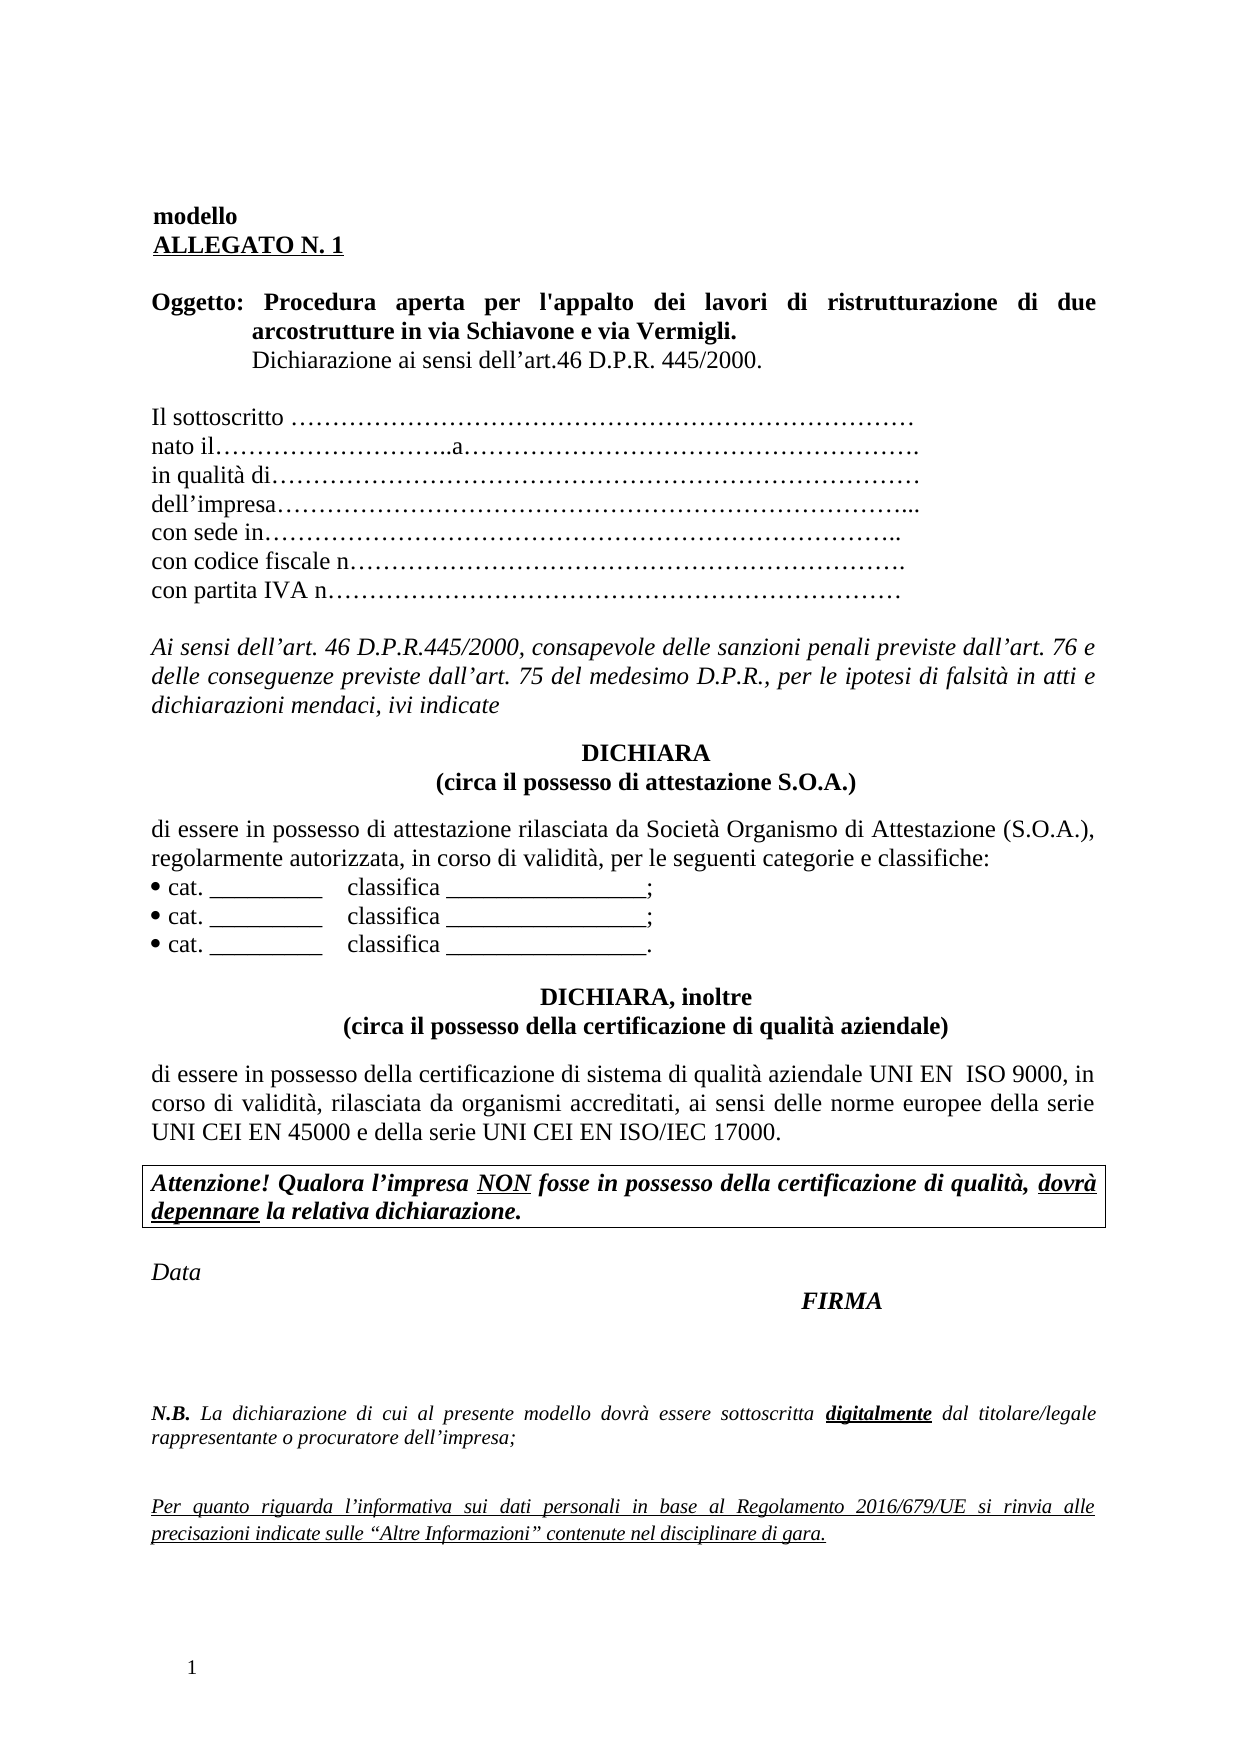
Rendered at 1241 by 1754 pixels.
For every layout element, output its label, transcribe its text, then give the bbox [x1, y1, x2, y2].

text (circa il possesso della certificazione di qualità aziendale) [196, 1011, 1096, 1040]
text in qualità di…………………………………………………………………… [151, 460, 1096, 489]
text  cat. _________ classifica ________________; [151, 872, 1096, 901]
text dell’impresa…………………………………………………………………... [151, 489, 1096, 517]
text Il sottoscritto ………………………………………………………………… [151, 402, 1096, 431]
text FIRMA [151, 1286, 1096, 1314]
subtitle Oggetto: Procedura aperta per l'appalto dei lavori di ristrutturazione di due arcostrutture in via Schiavone e via Vermigli. [151, 287, 1096, 345]
text modello [151, 201, 1096, 230]
text con sede in………………………………………………………………….. [151, 517, 1096, 546]
text DICHIARA, inoltre [196, 982, 1096, 1011]
text nato il………………………..a………………………………………………. [151, 431, 1096, 460]
text  cat. _________ classifica ________________; [151, 901, 1096, 929]
text di essere in possesso di attestazione rilasciata da Società Organismo di Attestazione (S.O.A.), regolarmente autorizzata, in corso di validità, per le seguenti categorie e classifiche: [151, 814, 1096, 872]
text  cat. _________ classifica ________________. [151, 929, 1096, 958]
text con codice fiscale n…………………………………………………………. [151, 546, 1096, 575]
text con partita IVA n…………………………………………………………… [151, 575, 1096, 604]
text di essere in possesso della certificazione di sistema di qualità aziendale UNI EN ISO 9000, in corso di validità, rilasciata da organismi accreditati, ai sensi delle norme europee della serie UNI CEI EN 45000 e della serie UNI CEI EN ISO/IEC 17000. [151, 1059, 1096, 1145]
text Per quanto riguarda l’informativa sui dati personali in base al Regolamento 2016/679/UE si rinvia alle precisazioni indicate sulle “Altre Informazioni” contenute nel disciplinare di gara. [151, 1492, 1096, 1546]
text DICHIARA [196, 738, 1096, 767]
text Ai sensi dell’art. 46 D.P.R.445/2000, consapevole delle sanzioni penali previste dall’art. 76 e delle conseguenze previste dall’art. 75 del medesimo D.P.R., per le ipotesi di falsità in atti e dichiarazioni mendaci, ivi indicate [151, 632, 1096, 719]
text (circa il possesso di attestazione S.O.A.) [196, 767, 1096, 795]
text Dichiarazione ai sensi dell’art.46 D.P.R. 445/2000. [252, 345, 1096, 374]
text Attenzione! Qualora l’impresa NON fosse in possesso della certificazione di qualità, dovrà depennare la relativa dichiarazione. [143, 1166, 1105, 1227]
subtitle ALLEGATO N. 1 [151, 230, 1096, 259]
text Data [151, 1257, 1096, 1286]
text N.B. La dichiarazione di cui al presente modello dovrà essere sottoscritta digitalmente dal titolare/legale rappresentante o procuratore dell’impresa; [151, 1401, 1096, 1449]
